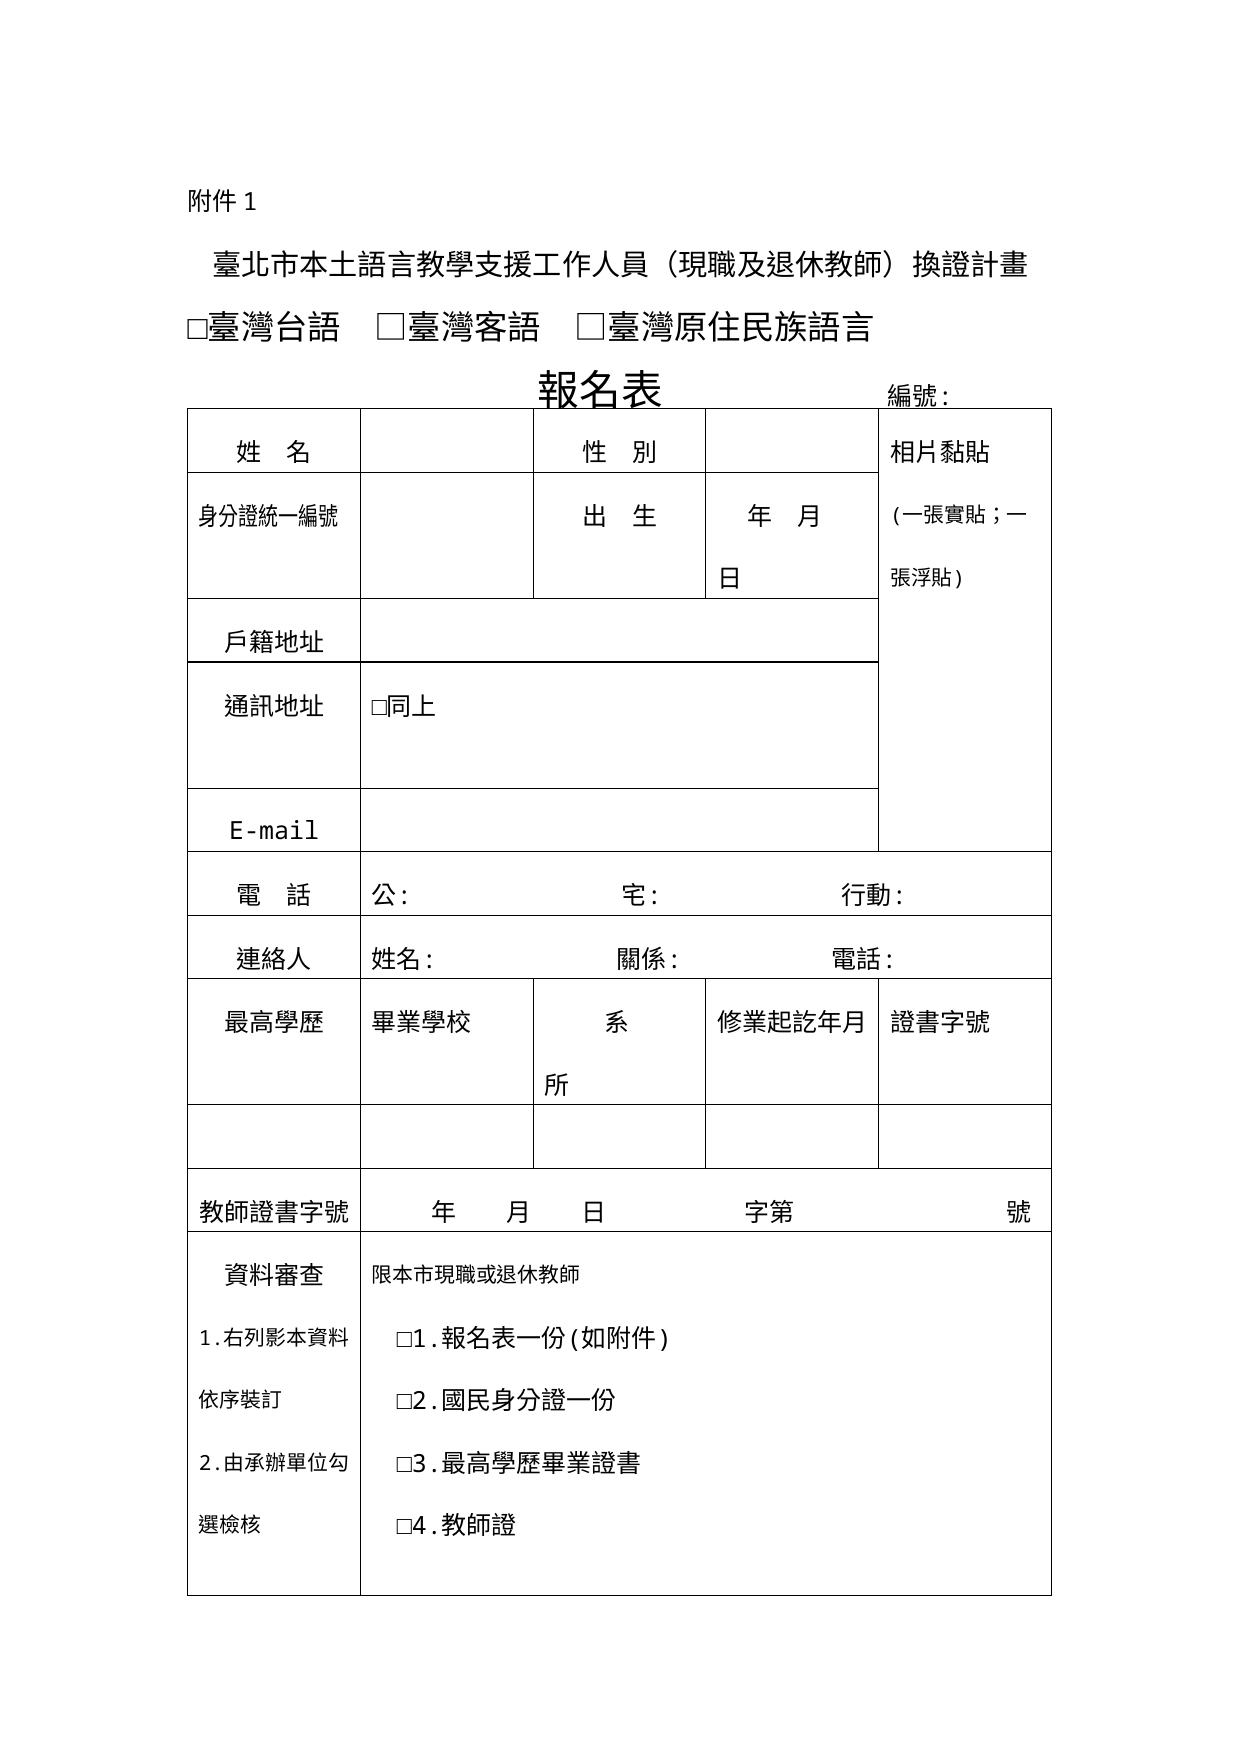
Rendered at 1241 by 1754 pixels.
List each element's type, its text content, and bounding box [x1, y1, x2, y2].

table_cell □同上 [361, 663, 878, 787]
table_cell [361, 1105, 533, 1168]
table_cell 最高學歷 [188, 979, 360, 1104]
table_cell [188, 1105, 360, 1168]
table_cell 連絡人 [188, 916, 360, 978]
table_cell 戶籍地址 [188, 599, 360, 661]
table_cell 公: 宅: 行動: [361, 852, 1051, 914]
table_header 姓 名 [188, 409, 360, 472]
table_cell 出 生 [534, 473, 705, 598]
table_cell 電 話 [188, 852, 360, 914]
table_cell [706, 1105, 878, 1168]
table_cell [361, 599, 878, 661]
text □臺灣台語 □臺灣客語 □臺灣原住民族語言 [187, 283, 1053, 346]
table_cell 資料審查 1.右列影本資料依序裝訂 2.由承辦單位勾選檢核 [188, 1232, 360, 1595]
table_cell 年 月 日 [706, 473, 878, 598]
text 附件1 [187, 158, 1053, 221]
table_cell [879, 1105, 1051, 1168]
table_cell [534, 1105, 705, 1168]
text 報名表 編號: [187, 346, 1053, 408]
table_cell 年 月 日 字第 號 [361, 1169, 1051, 1231]
table_cell [361, 789, 878, 851]
table_cell 修業起訖年月 [706, 979, 878, 1104]
table_cell E-mail [188, 789, 360, 851]
table_cell 系 所 [534, 979, 705, 1104]
table_cell 姓名: 關係: 電話: [361, 916, 1051, 978]
table_cell 身分證統一編號 [188, 473, 360, 598]
table_header [361, 409, 533, 472]
table_cell 畢業學校 [361, 979, 533, 1104]
table_header [706, 409, 878, 472]
table_header 性 別 [534, 409, 705, 472]
text 臺北市本土語言教學支援工作人員（現職及退休教師）換證計畫 [187, 221, 1053, 283]
table_cell 證書字號 [879, 979, 1051, 1104]
table_cell 教師證書字號 [188, 1169, 360, 1231]
table_cell 通訊地址 [188, 663, 360, 787]
table_cell 限本市現職或退休教師 □1.報名表一份(如附件) □2.國民身分證一份 □3.最高學歷畢業證書 □4.教師證 [361, 1232, 1051, 1595]
table_header 相片黏貼 (一張實貼；一張浮貼) [879, 409, 1051, 851]
table_cell [361, 473, 533, 598]
